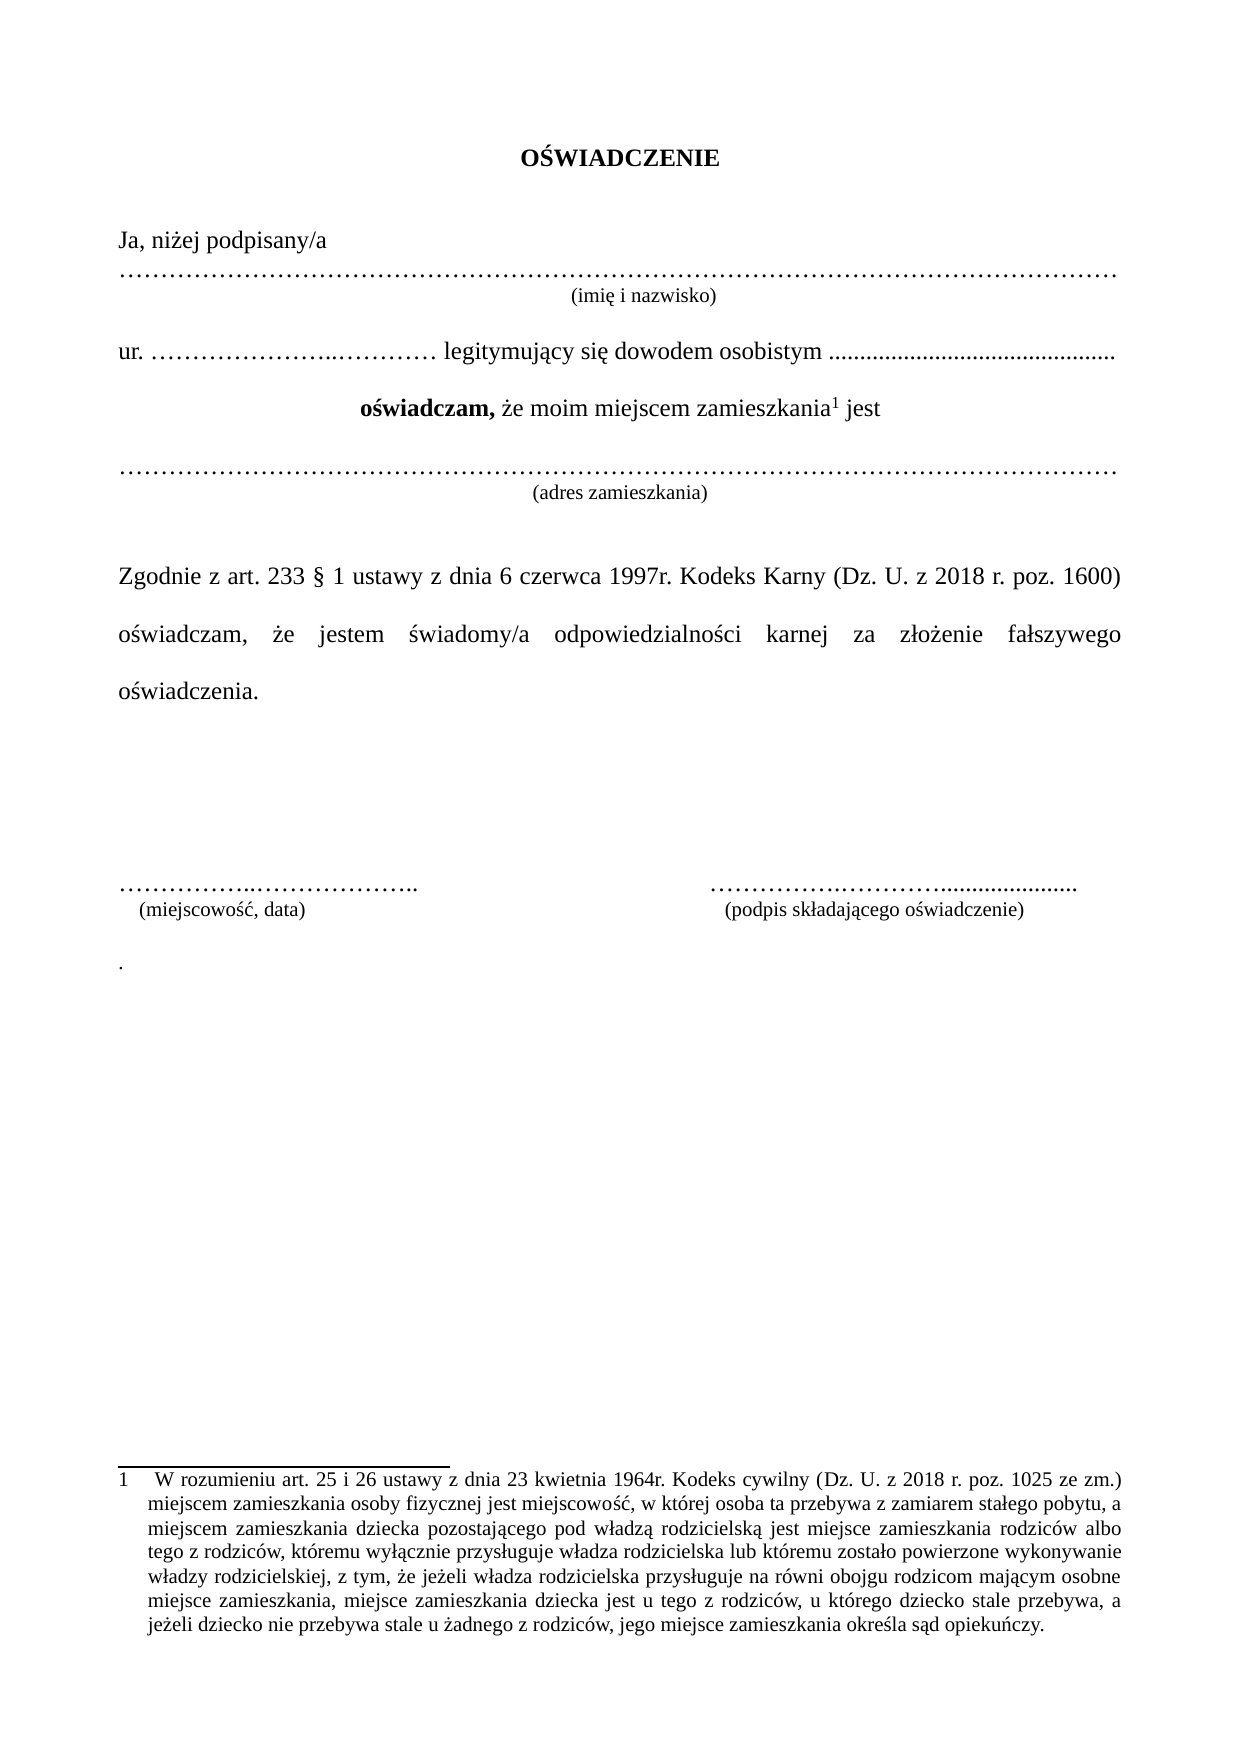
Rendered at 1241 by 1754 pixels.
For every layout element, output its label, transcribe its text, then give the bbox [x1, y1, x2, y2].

text (miejscowość, data) (podpis składającego oświadczenie) [118, 897, 1122, 921]
text oświadczam, że moim miejscem zamieszkania jest [118, 393, 1122, 422]
text OŚWIADCZENIE [118, 143, 1122, 172]
text . [118, 950, 1122, 974]
text Zgodnie z art. 233 § 1 ustawy z dnia 6 czerwca 1997r. Kodeks Karny (Dz. U. z 2018 r. poz. 1600) oświadczam, że jestem świadomy/a odpowiedzialności karnej za złożenie fałszywego oświadczenia. [118, 561, 1122, 705]
text (imię i nazwisko) [118, 283, 1122, 307]
text Ja, niżej podpisany/a ………………………………………………………………………………………………………… [118, 226, 1122, 283]
text W rozumieniu art. 25 i 26 ustawy z dnia 23 kwietnia 1964r. Kodeks cywilny (Dz. U. z 2018 r. poz. 1025 ze zm.) miejscem zamieszkania osoby fizycznej jest miejscowość, w której osoba ta przebywa z zamiarem stałego pobytu, a miejscem zamieszkania dziecka pozostającego pod władzą rodzicielską jest miejsce zamieszkania rodziców albo tego z rodziców, któremu wyłącznie przysługuje władza rodzicielska lub któremu zostało powierzone wykonywanie władzy rodzicielskiej, z tym, że jeżeli władza rodzicielska przysługuje na równi obojgu rodzicom mającym osobne miejsce zamieszkania, miejsce zamieszkania dziecka jest u tego z rodziców, u którego dziecko stale przebywa, a jeżeli dziecko nie przebywa stale u żadnego z rodziców, jego miejsce zamieszkania określa sąd opiekuńczy. [118, 1467, 1122, 1636]
text ………………………………………………………………………………………………………… [118, 451, 1122, 480]
text ur. …………………..………… legitymujący się dowodem osobistym .............................................. [118, 336, 1122, 365]
text (adres zamieszkania) [118, 480, 1122, 504]
text ……………..……………….. …………….…………...................... [118, 868, 1122, 897]
